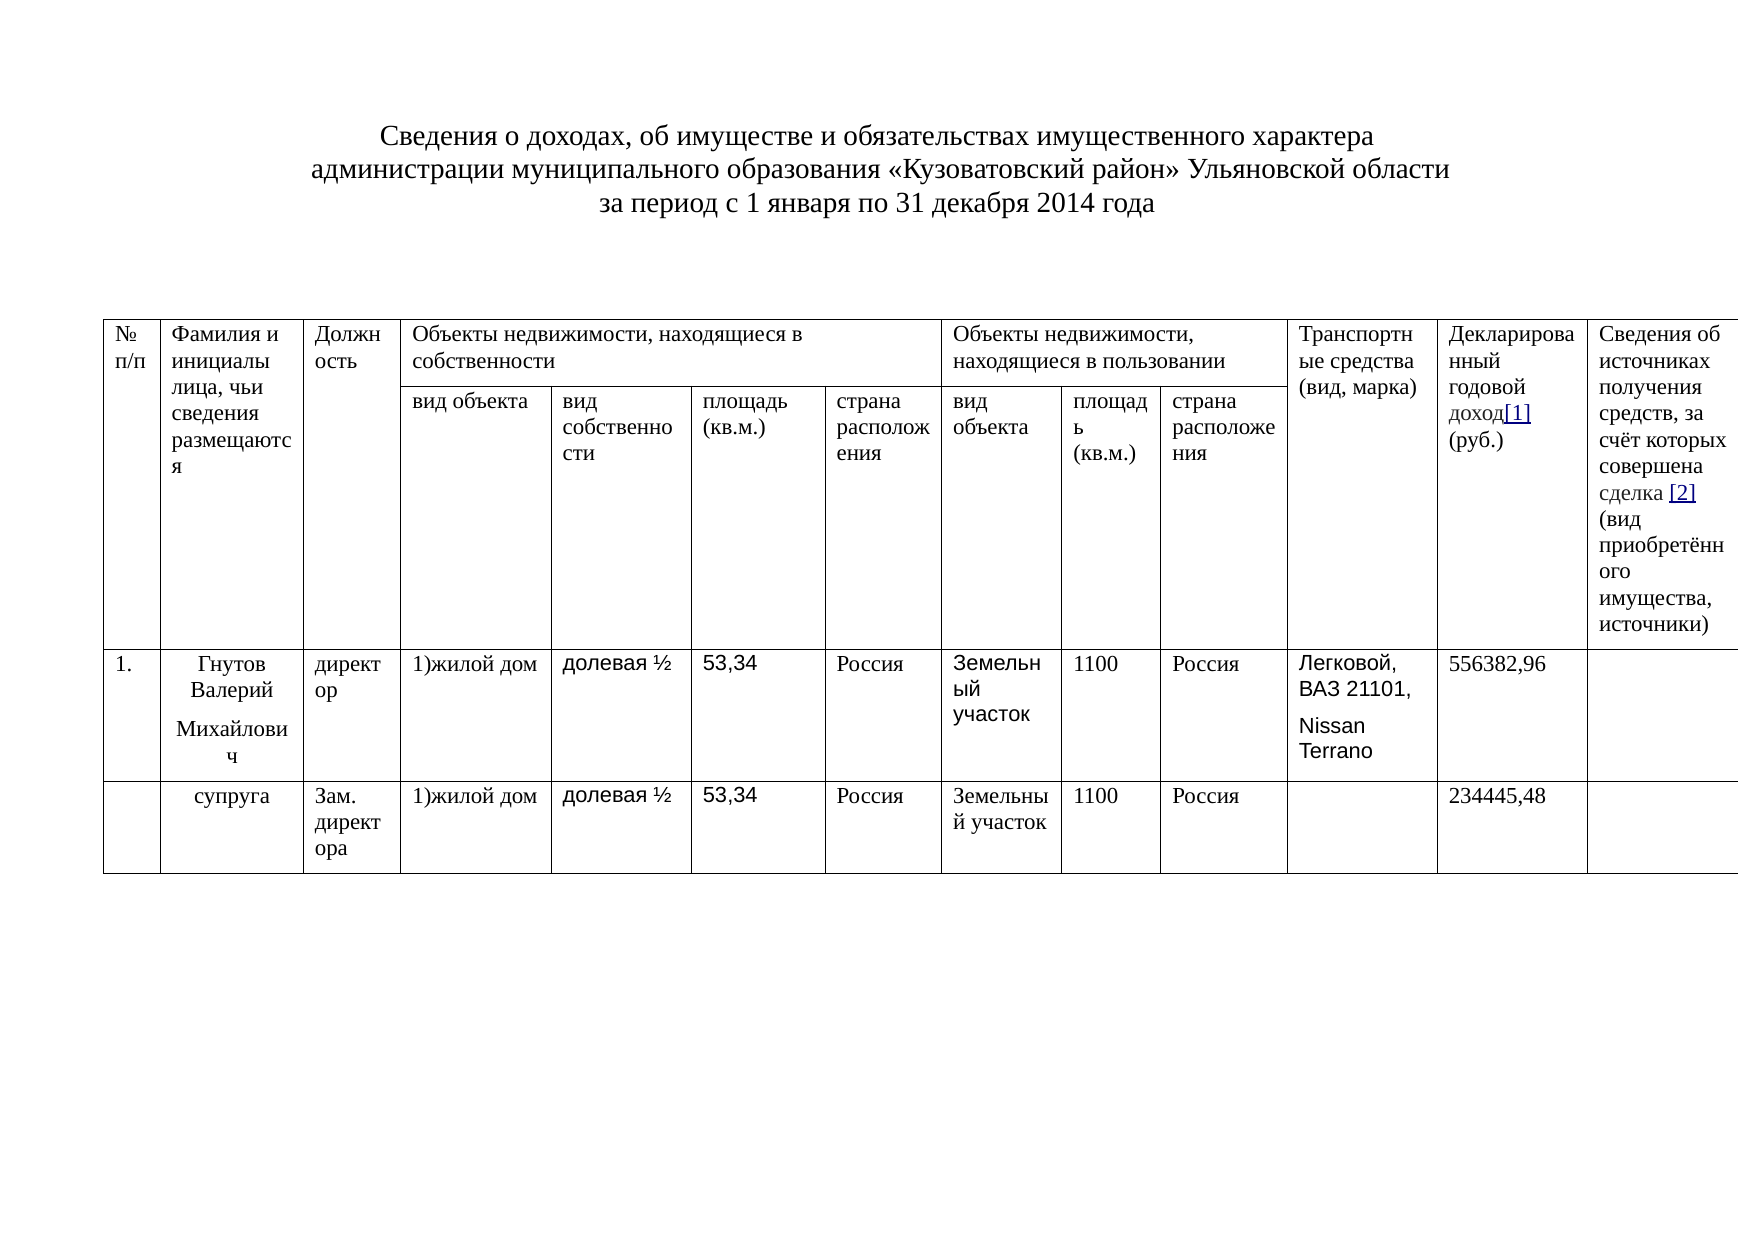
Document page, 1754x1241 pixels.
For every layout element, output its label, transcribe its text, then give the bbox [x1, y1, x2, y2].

table_cell [104, 782, 160, 873]
table_cell вид собственности [552, 387, 691, 649]
table_cell Земельный участок [942, 782, 1061, 873]
table_header Должность [304, 320, 400, 649]
table_header № п/п [104, 320, 160, 649]
table_cell директор [304, 650, 400, 781]
table_cell 1100 [1062, 650, 1160, 781]
table_cell Гнутов Валерий Михайлович [161, 650, 303, 781]
table_header Транспортные средства (вид, марка) [1288, 320, 1437, 649]
table_cell 1)жилой дом [401, 650, 551, 781]
table_header Декларированный годовой доход[1] (руб.) [1438, 320, 1587, 649]
table_cell Россия [826, 782, 941, 873]
table_cell Россия [1161, 782, 1287, 873]
table_cell 234445,48 [1438, 782, 1587, 873]
table_header Сведения об источниках получения средств, за счёт которых совершена сделка [2] (вид приобретённого имущества, источники) [1588, 320, 1738, 649]
table_cell 1. [104, 650, 160, 781]
table_cell Зам. директора [304, 782, 400, 873]
table_cell 1100 [1062, 782, 1160, 873]
table_header Объекты недвижимости, находящиеся в пользовании [942, 320, 1287, 386]
text Сведения о доходах, об имуществе и обязательствах имущественного характера [118, 118, 1636, 152]
table_cell [1588, 782, 1738, 873]
table_cell 1)жилой дом [401, 782, 551, 873]
table_cell площадь (кв.м.) [692, 387, 825, 649]
table_cell супруга [161, 782, 303, 873]
table_cell [1588, 650, 1738, 781]
table_cell Россия [1161, 650, 1287, 781]
table_cell Земельный участок [942, 650, 1061, 781]
table_cell страна расположения [1161, 387, 1287, 649]
table_cell 53,34 [692, 650, 825, 781]
table_cell Легковой, ВАЗ 21101, Nissan Terrano [1288, 650, 1437, 781]
table_cell Россия [826, 650, 941, 781]
table_cell долевая ½ [552, 650, 691, 781]
table_cell долевая ½ [552, 782, 691, 873]
table_cell страна расположения [826, 387, 941, 649]
table_cell вид объекта [942, 387, 1061, 649]
table_header Фамилия и инициалы лица, чьи сведения размещаются [161, 320, 303, 649]
table_cell 556382,96 [1438, 650, 1587, 781]
table_cell 53,34 [692, 782, 825, 873]
table_cell [1288, 782, 1437, 873]
text за период с 1 января по 31 декабря 2014 года [118, 185, 1636, 219]
text администрации муниципального образования «Кузоватовский район» Ульяновской области [118, 152, 1636, 185]
table_header Объекты недвижимости, находящиеся в собственности [401, 320, 941, 386]
table_cell вид объекта [401, 387, 551, 649]
table_cell площадь (кв.м.) [1062, 387, 1160, 649]
